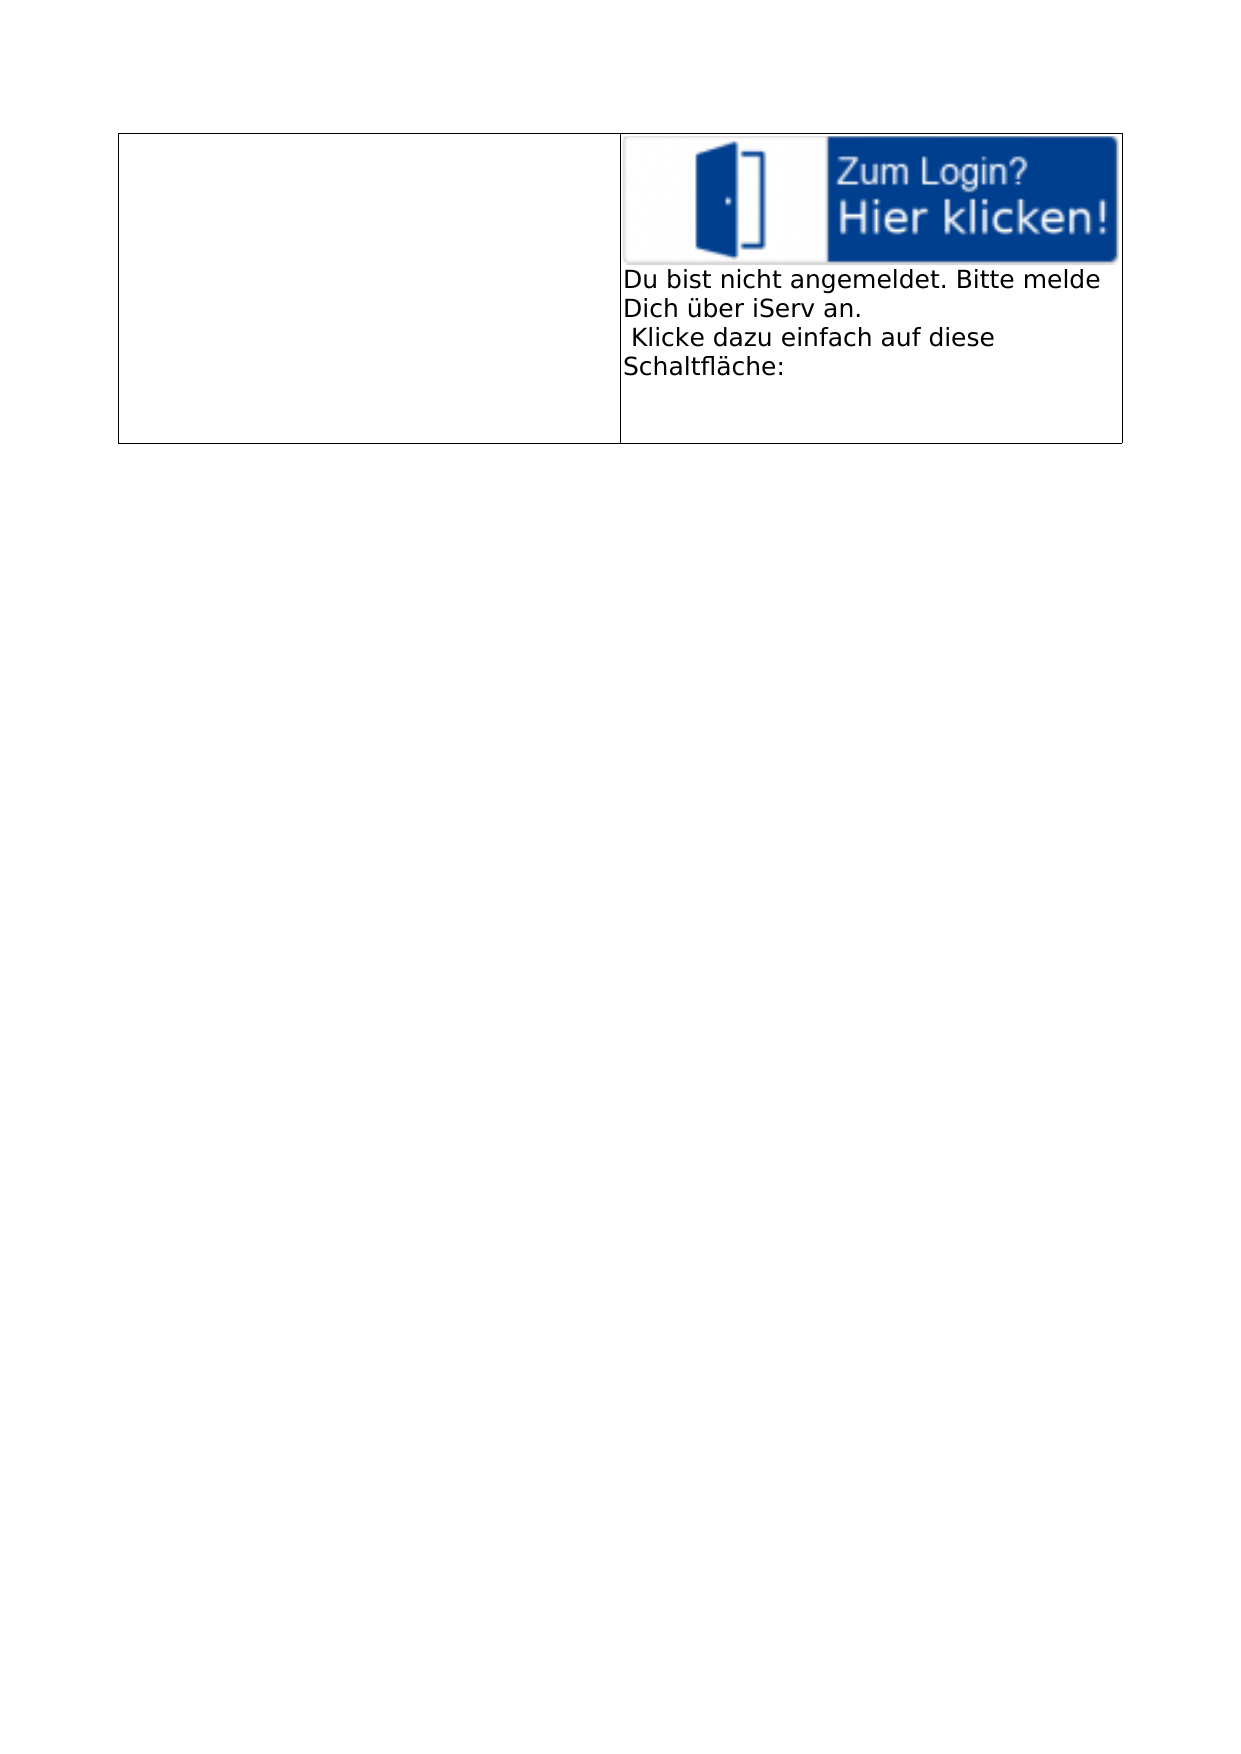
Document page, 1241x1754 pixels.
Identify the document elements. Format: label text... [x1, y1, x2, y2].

table_header [119, 134, 620, 443]
table_header Du bist nicht angemeldet. Bitte melde Dich über iServ an. Klicke dazu einfach auf diese Schaltfläche: [621, 134, 1122, 443]
picture [622, 136, 1120, 265]
